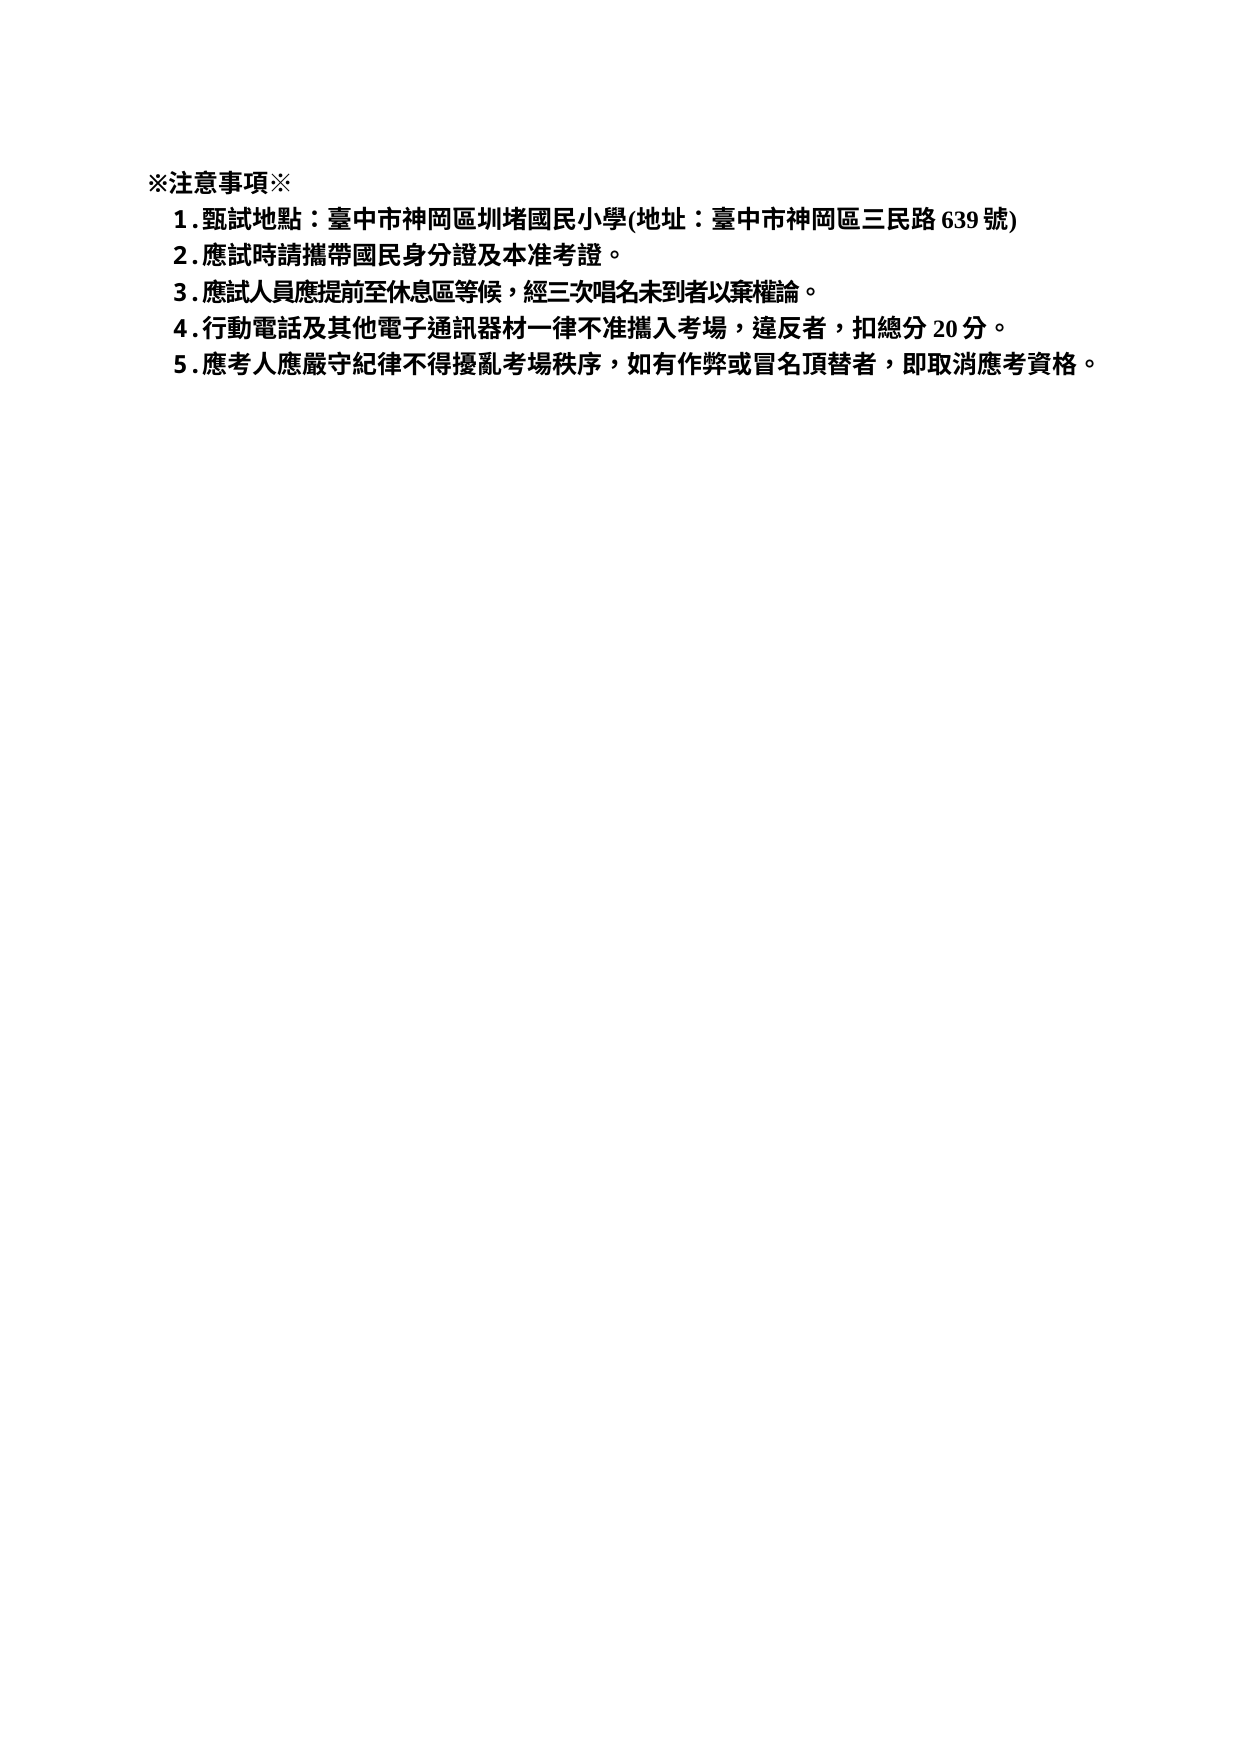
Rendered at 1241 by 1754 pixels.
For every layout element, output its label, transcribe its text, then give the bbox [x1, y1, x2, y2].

text 3.應試人員應提前至休息區等候，經三次唱名未到者以棄權論。 [172, 272, 1092, 308]
text 5.應考人應嚴守紀律不得擾亂考場秩序，如有作弊或冒名頂替者，即取消應考資格。 [148, 344, 1092, 381]
text 2.應試時請攜帶國民身分證及本准考證。 [172, 236, 1092, 272]
text ※注意事項※ [148, 163, 1092, 199]
text 1.甄試地點：臺中市神岡區圳堵國民小學(地址：臺中市神岡區三民路639號) [148, 199, 1092, 236]
text 4.行動電話及其他電子通訊器材一律不准攜入考場，違反者，扣總分20分。 [148, 308, 1092, 344]
